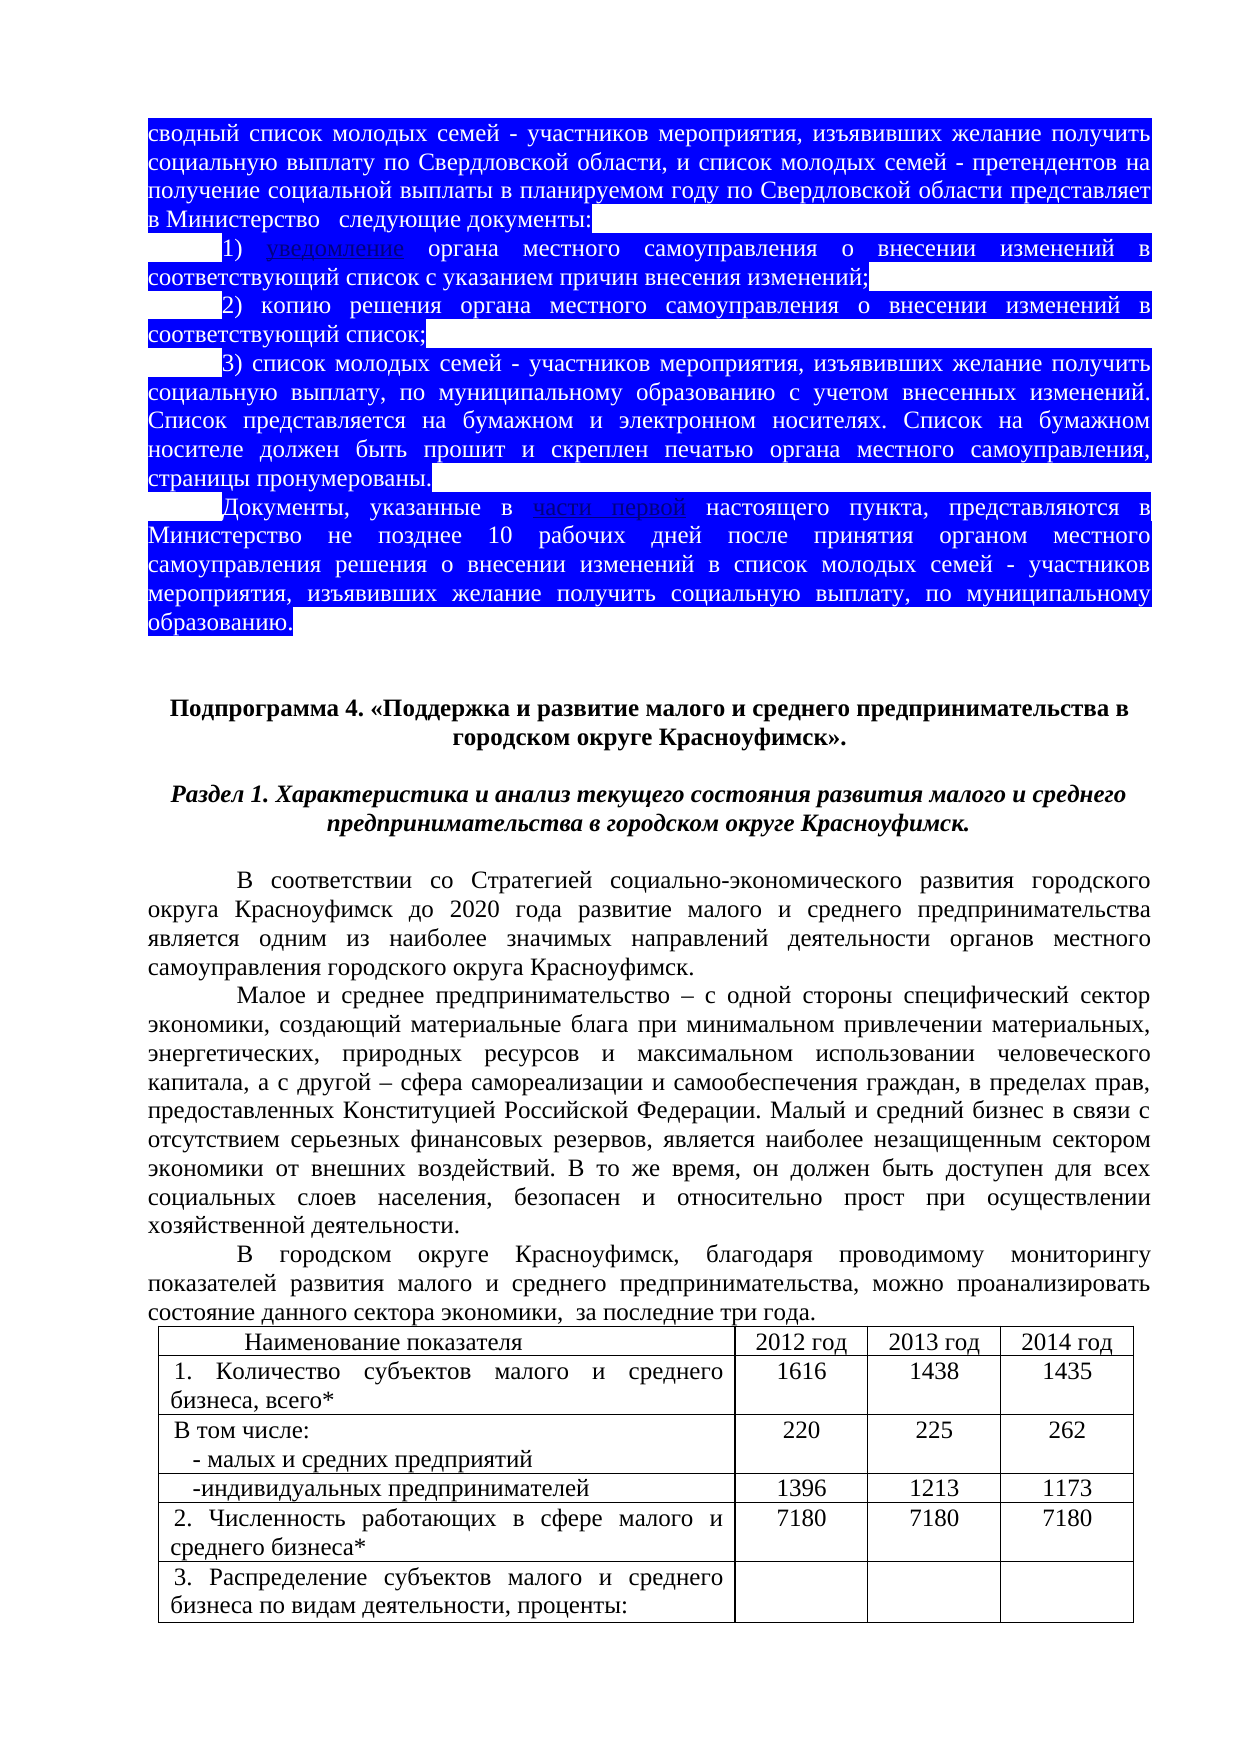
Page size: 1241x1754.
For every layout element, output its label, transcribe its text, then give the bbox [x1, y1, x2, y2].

table_cell 7180 [1001, 1503, 1133, 1561]
table_cell 1173 [1001, 1474, 1133, 1502]
text сводный список молодых семей - участников мероприятия, изъявивших желание получить социальную выплату по Свердловской области, и список молодых семей - претендентов на получение социальной выплаты в планируемом году по Свердловской области представляет в Министерство следующие документы: [148, 118, 1152, 233]
table_cell 225 [868, 1415, 1000, 1472]
table_header 2013 год [868, 1327, 1000, 1355]
table_cell 1213 [868, 1474, 1000, 1502]
text В соответствии со Стратегией социально-экономического развития городского округа Красноуфимск до 2020 года развитие малого и среднего предпринимательства является одним из наиболее значимых направлений деятельности органов местного самоуправления городского округа Красноуфимск. [148, 866, 1152, 981]
table_cell 1396 [736, 1474, 867, 1502]
table_cell 262 [1001, 1415, 1133, 1472]
text 3) список молодых семей - участников мероприятия, изъявивших желание получить социальную выплату, по муниципальному образованию с учетом внесенных изменений. Список представляется на бумажном и электронном носителях. Список на бумажном носителе должен быть прошит и скреплен печатью органа местного самоуправления, страницы пронумерованы. [148, 348, 1152, 492]
table_cell [736, 1562, 867, 1622]
table_header 2012 год [736, 1327, 867, 1355]
text 2) копию решения органа местного самоуправления о внесении изменений в соответствующий список; [148, 291, 1152, 348]
table_cell 220 [736, 1415, 867, 1472]
table_cell [868, 1562, 1000, 1622]
table_cell 1438 [868, 1356, 1000, 1414]
table_header 2014 год [1001, 1327, 1133, 1355]
table_cell 1616 [736, 1356, 867, 1414]
table_cell 7180 [736, 1503, 867, 1561]
text 1) уведомление органа местного самоуправления о внесении изменений в соответствующий список с указанием причин внесения изменений; [148, 233, 1152, 291]
text В городском округе Красноуфимск, благодаря проводимому мониторингу показателей развития малого и среднего предпринимательства, можно проанализировать состояние данного сектора экономики, за последние три года. [148, 1239, 1152, 1326]
table_cell [1001, 1562, 1133, 1622]
text Малое и среднее предпринимательство – с одной стороны специфический сектор экономики, создающий материальные блага при минимальном привлечении материальных, энергетических, природных ресурсов и максимальном использовании человеческого капитала, а с другой – сфера самореализации и самообеспечения граждан, в пределах прав, предоставленных Конституцией Российской Федерации. Малый и средний бизнес в связи с отсутствием серьезных финансовых резервов, является наиболее незащищенным сектором экономики от внешних воздействий. В то же время, он должен быть доступен для всех социальных слоев населения, безопасен и относительно прост при осуществлении хозяйственной деятельности. [148, 981, 1152, 1239]
table_cell 1. Количество субъектов малого и среднего бизнеса, всего* [159, 1356, 734, 1414]
table_cell 2. Численность работающих в сфере малого и среднего бизнеса* [159, 1503, 734, 1561]
table_cell 1435 [1001, 1356, 1133, 1414]
table_cell 3. Распределение субъектов малого и среднего бизнеса по видам деятельности, проценты: [159, 1562, 734, 1622]
table_cell В том числе: - малых и средних предприятий [159, 1415, 734, 1472]
text Документы, указанные в части первой настоящего пункта, представляются в Министерство не позднее 10 рабочих дней после принятия органом местного самоуправления решения о внесении изменений в список молодых семей - участников мероприятия, изъявивших желание получить социальную выплату, по муниципальному образованию. [148, 492, 1152, 636]
text Подпрограмма 4. «Поддержка и развитие малого и среднего предпринимательства в городском округе Красноуфимск». [148, 693, 1152, 751]
table_cell -индивидуальных предпринимателей [159, 1474, 734, 1502]
text Раздел 1. Характеристика и анализ текущего состояния развития малого и среднего предпринимательства в городском округе Красноуфимск. [148, 779, 1152, 837]
table_cell 7180 [868, 1503, 1000, 1561]
table_header Наименование показателя [159, 1327, 734, 1355]
